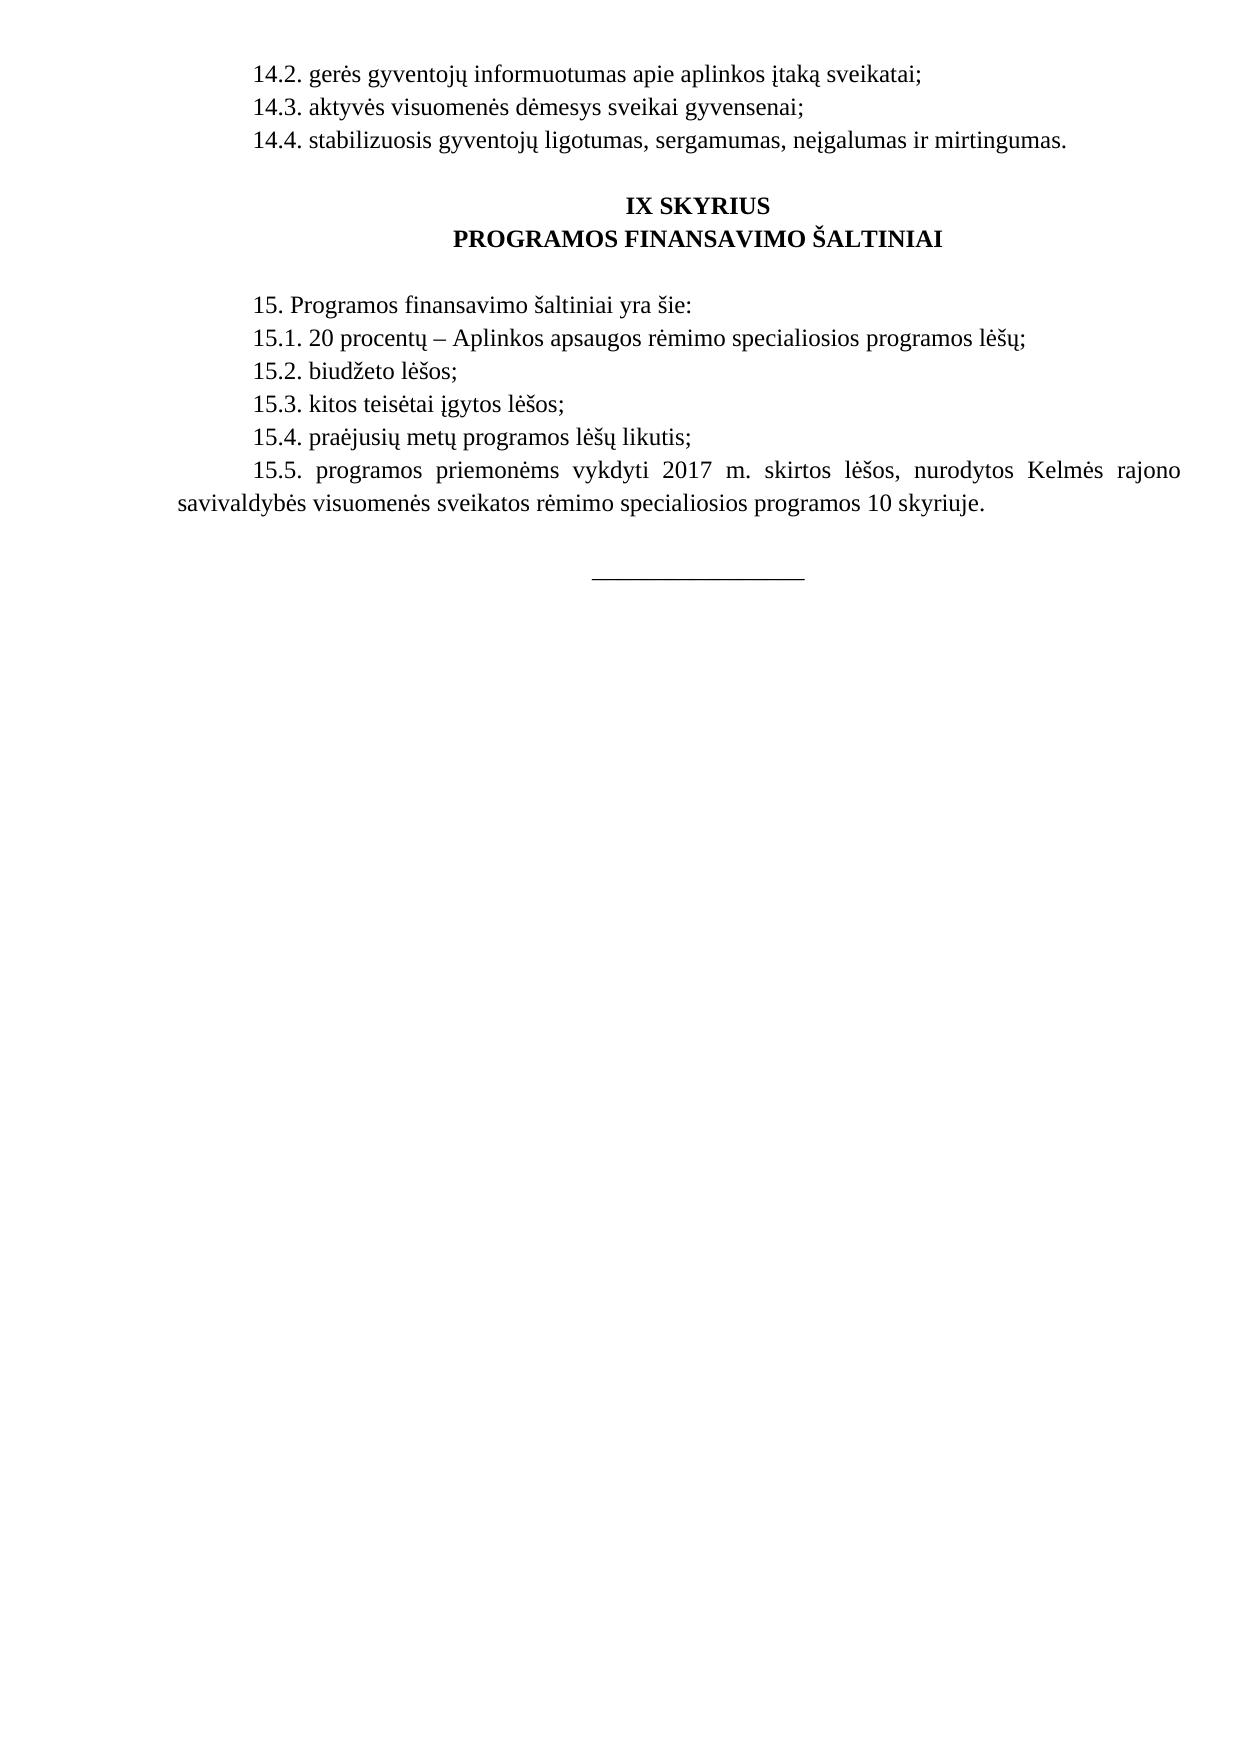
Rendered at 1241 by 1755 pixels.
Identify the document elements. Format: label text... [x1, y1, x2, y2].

text 14.4. stabilizuosis gyventojų ligotumas, sergamumas, neįgalumas ir mirtingumas. [177, 125, 1181, 154]
text 15. Programos finansavimo šaltiniai yra šie: [177, 290, 1181, 319]
text 15.4. praėjusių metų programos lėšų likutis; [177, 422, 1181, 451]
text 15.5. programos priemonėms vykdyti 2017 m. skirtos lėšos, nurodytos Kelmės rajono savivaldybės visuomenės sveikatos rėmimo specialiosios programos 10 skyriuje. [177, 455, 1181, 517]
text 14.3. aktyvės visuomenės dėmesys sveikai gyvensenai; [177, 92, 1181, 121]
text 15.1. 20 procentų – Aplinkos apsaugos rėmimo specialiosios programos lėšų; [177, 323, 1181, 352]
text 14.2. gerės gyventojų informuotumas apie aplinkos įtaką sveikatai; [177, 59, 1181, 88]
text _________________ [177, 554, 1181, 583]
text PROGRAMOS FINANSAVIMO ŠALTINIAI [177, 224, 1181, 253]
text 15.3. kitos teisėtai įgytos lėšos; [177, 389, 1181, 418]
text 15.2. biudžeto lėšos; [177, 356, 1181, 385]
text IX SKYRIUS [177, 191, 1181, 220]
